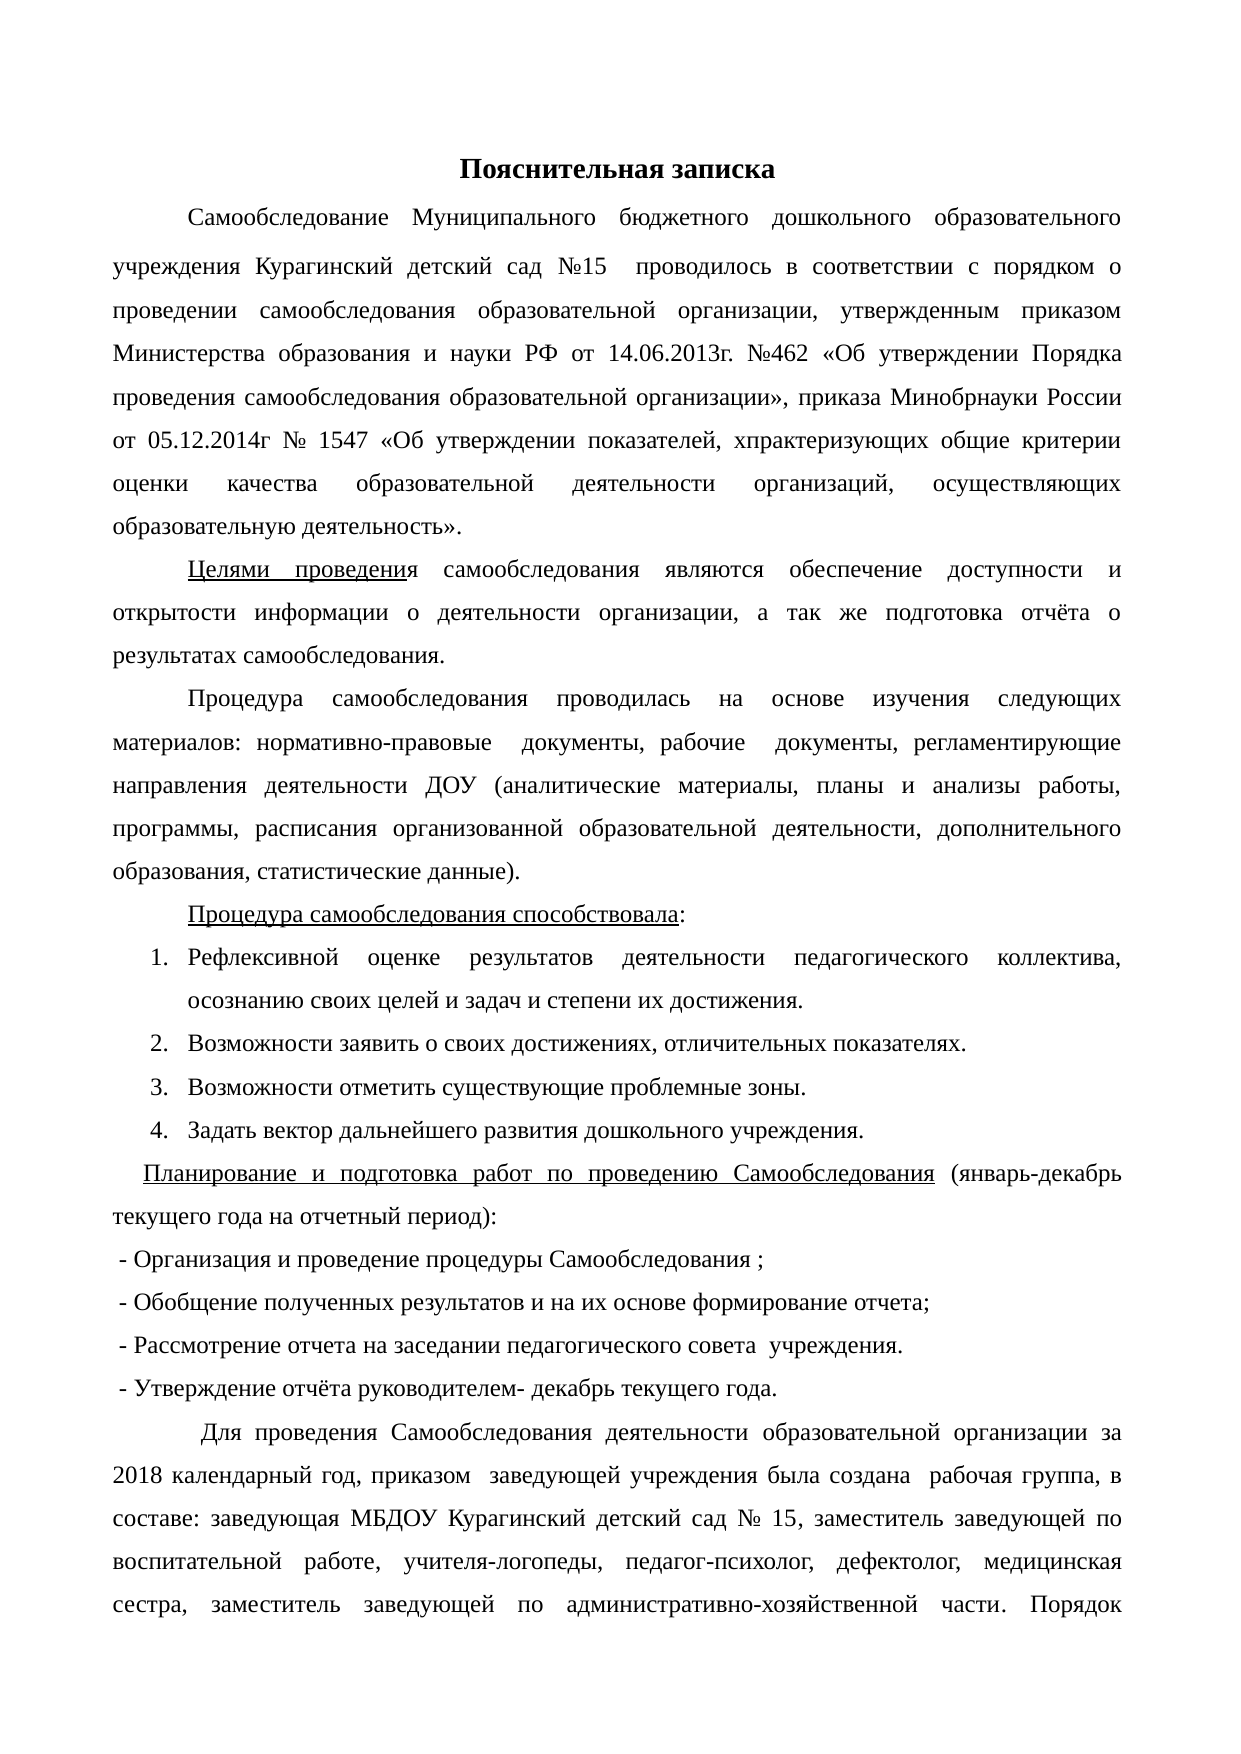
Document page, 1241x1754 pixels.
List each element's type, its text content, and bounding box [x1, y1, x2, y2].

text Пояснительная записка [112, 152, 1122, 185]
list Возможности заявить о своих достижениях, отличительных показателях. [150, 1028, 1122, 1057]
list Задать вектор дальнейшего развития дошкольного учреждения. [150, 1115, 1122, 1143]
text Процедура самообследования проводилась на основе изучения следующих материалов: нормативно-правовые документы, рабочие документы, регламентирующие направления деятельности ДОУ (аналитические материалы, планы и анализы работы, программы, расписания организованной образовательной деятельности, дополнительного образования, статистические данные). [112, 683, 1122, 885]
list Рефлексивной оценке результатов деятельности педагогического коллектива, осознанию своих целей и задач и степени их достижения. [150, 942, 1122, 1014]
text Планирование и подготовка работ по проведению Самообследования (январь-декабрь текущего года на отчетный период): [112, 1158, 1122, 1230]
text - Утверждение отчёта руководителем- декабрь текущего года. [112, 1373, 1122, 1402]
text Процедура самообследования способствовала: [112, 899, 1122, 928]
text - Рассмотрение отчета на заседании педагогического совета учреждения. [112, 1330, 1122, 1359]
text Целями проведения самообследования являются обеспечение доступности и открытости информации о деятельности организации, а так же подготовка отчёта о результатах самообследования. [112, 554, 1122, 669]
list Возможности отметить существующие проблемные зоны. [150, 1072, 1122, 1100]
text - Обобщение полученных результатов и на их основе формирование отчета; [112, 1287, 1122, 1316]
text Самообследование Муниципального бюджетного дошкольного образовательного учреждения Курагинский детский сад №15 проводилось в соответствии с порядком о проведении самообследования образовательной организации, утвержденным приказом Министерства образования и науки РФ от 14.06.2013г. №462 «Об утверждении Порядка проведения самообследования образовательной организации», приказа Минобрнауки России от 05.12.2014г № 1547 «Об утверждении показателей, хпрактеризующих общие критерии оценки качества образовательной деятельности организаций, осуществляющих образовательную деятельность». [112, 202, 1122, 540]
text - Организация и проведение процедуры Самообследования ; [112, 1244, 1122, 1273]
text Для проведения Самообследования деятельности образовательной организации за 2018 календарный год, приказом заведующей учреждения была создана рабочая группа, в составе: заведующая МБДОУ Курагинский детский сад № 15, заместитель заведующей по воспитательной работе, учителя-логопеды, педагог-психолог, дефектолог, медицинская сестра, заместитель заведующей по административно-хозяйственной части. Порядок [112, 1417, 1122, 1618]
